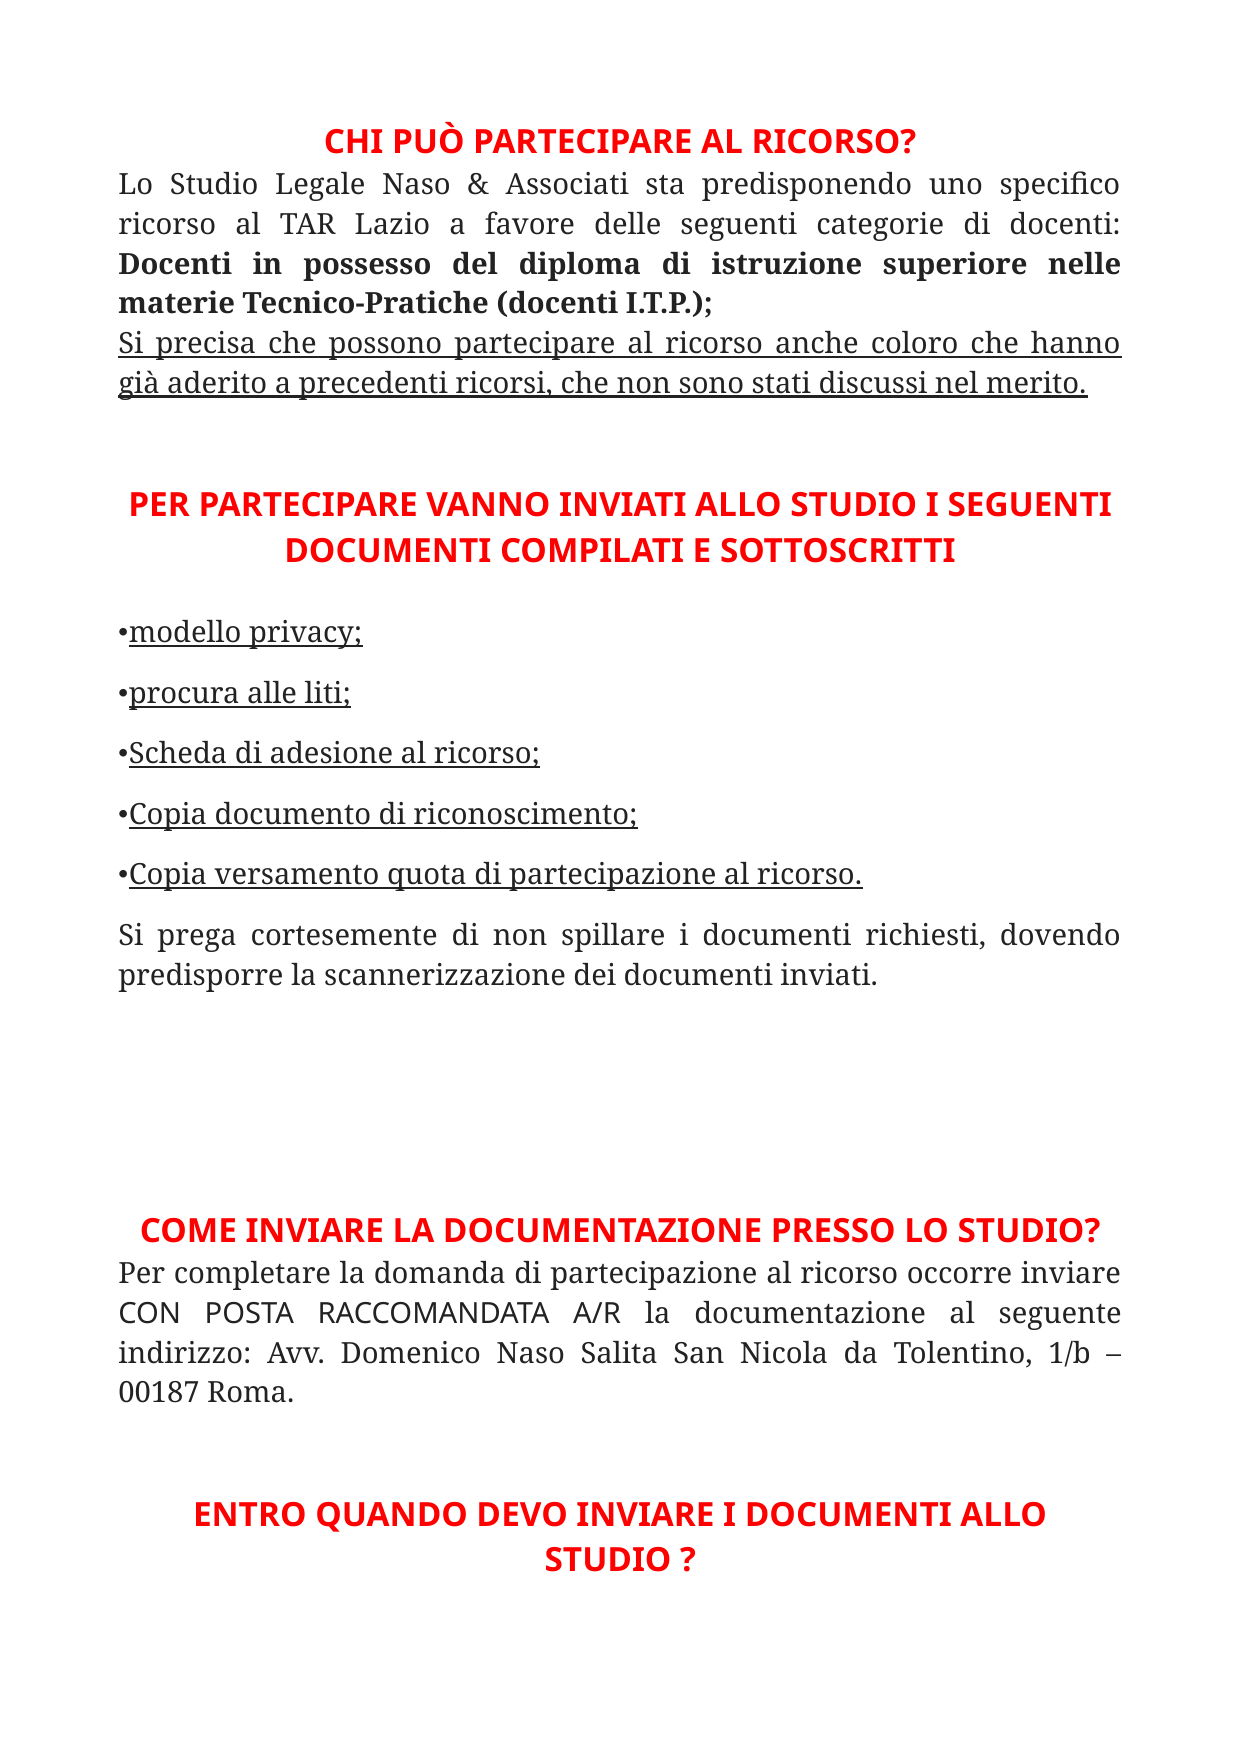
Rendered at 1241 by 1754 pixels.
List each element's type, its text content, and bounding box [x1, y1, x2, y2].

text PER PARTECIPARE VANNO INVIATI ALLO STUDIO I SEGUENTI DOCUMENTI COMPILATI E SOTTOSCRITTI [118, 481, 1122, 572]
list Copia versamento quota di partecipazione al ricorso. [118, 854, 1122, 893]
list Scheda di adesione al ricorso; [118, 733, 1122, 772]
text CHI PUÒ PARTECIPARE AL RICORSO? [118, 118, 1122, 163]
text Per completare la domanda di partecipazione al ricorso occorre inviare CON POSTA RACCOMANDATA A/R la documentazione al seguente indirizzo: Avv. Domenico Naso Salita San Nicola da Tolentino, 1/b – 00187 Roma. [118, 1252, 1122, 1411]
list modello privacy; [118, 612, 1122, 651]
text Si prega cortesemente di non spillare i documenti richiesti, dovendo predisporre la scannerizzazione dei documenti inviati. [118, 914, 1122, 993]
text già aderito a precedenti ricorsi, che non sono stati discussi nel merito. [118, 358, 1122, 402]
list Copia documento di riconoscimento; [118, 793, 1122, 833]
text Si precisa che possono partecipare al ricorso anche coloro che hanno [118, 322, 1122, 356]
text COME INVIARE LA DOCUMENTAZIONE PRESSO LO STUDIO? [118, 1207, 1122, 1252]
list procura alle liti; [118, 672, 1122, 712]
text ENTRO QUANDO DEVO INVIARE I DOCUMENTI ALLO STUDIO ? [118, 1491, 1122, 1581]
text Lo Studio Legale Naso & Associati sta predisponendo uno specifico ricorso al TAR Lazio a favore delle seguenti categorie di docenti: Docenti in possesso del diploma di istruzione superiore nelle materie Tecnico-Pratiche (docenti I.T.P.); [118, 163, 1122, 322]
